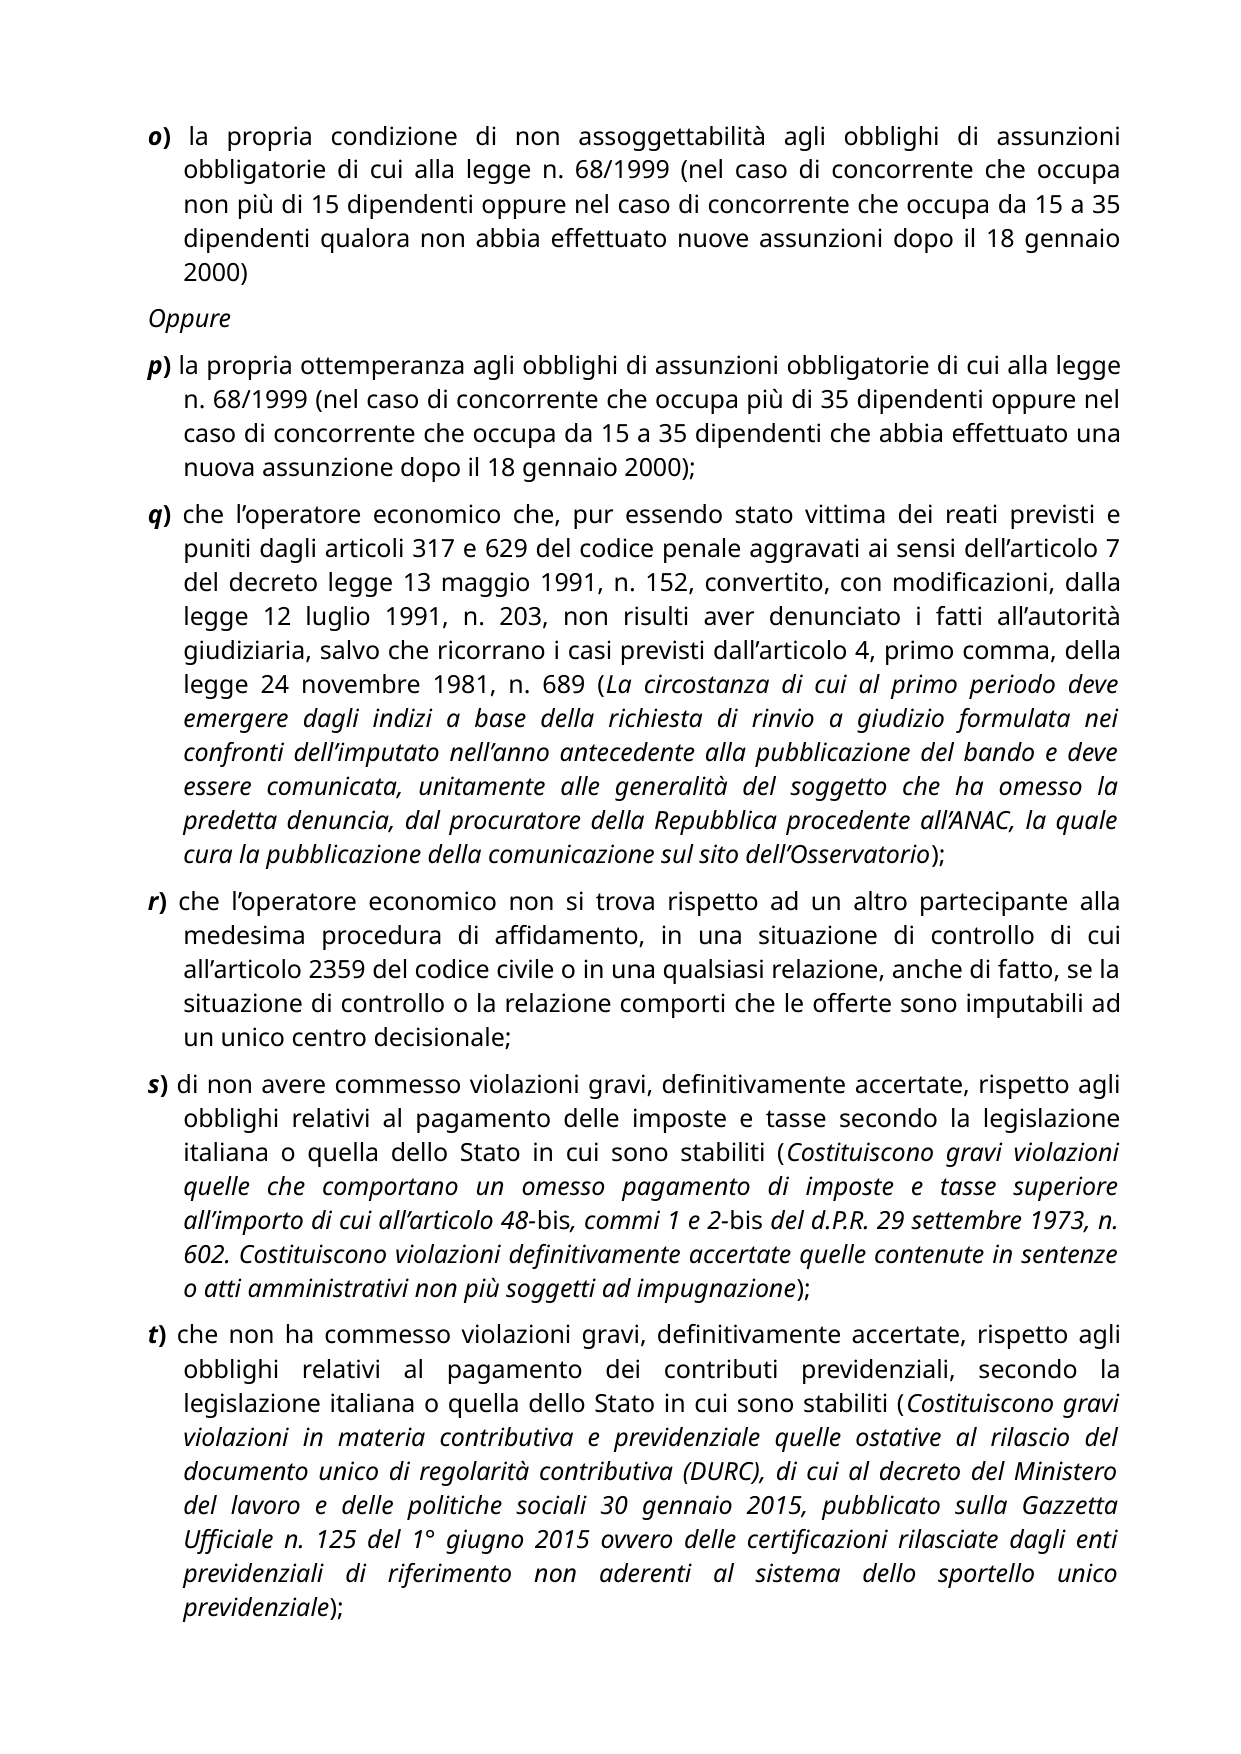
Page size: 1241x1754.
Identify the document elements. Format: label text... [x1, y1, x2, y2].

text t) che non ha commesso violazioni gravi, definitivamente accertate, rispetto agli obblighi relativi al pagamento dei contributi previdenziali, secondo la legislazione italiana o quella dello Stato in cui sono stabiliti (Costituiscono gravi violazioni in materia contributiva e previdenziale quelle ostative al rilascio del documento unico di regolarità contributiva (DURC), di cui al decreto del Ministero del lavoro e delle politiche sociali 30 gennaio 2015, pubblicato sulla Gazzetta Ufficiale n. 125 del 1° giugno 2015 ovvero delle certificazioni rilasciate dagli enti previdenziali di riferimento non aderenti al sistema dello sportello unico previdenziale); [148, 1317, 1122, 1624]
text s) di non avere commesso violazioni gravi, definitivamente accertate, rispetto agli obblighi relativi al pagamento delle imposte e tasse secondo la legislazione italiana o quella dello Stato in cui sono stabiliti (Costituiscono gravi violazioni quelle che comportano un omesso pagamento di imposte e tasse superiore all’importo di cui all’articolo 48-bis, commi 1 e 2-bis del d.P.R. 29 settembre 1973, n. 602. Costituiscono violazioni definitivamente accertate quelle contenute in sentenze o atti amministrativi non più soggetti ad impugnazione); [148, 1066, 1122, 1305]
text r) che l’operatore economico non si trova rispetto ad un altro partecipante alla medesima procedura di affidamento, in una situazione di controllo di cui all’articolo 2359 del codice civile o in una qualsiasi relazione, anche di fatto, se la situazione di controllo o la relazione comporti che le offerte sono imputabili ad un unico centro decisionale; [148, 883, 1122, 1054]
text o) la propria condizione di non assoggettabilità agli obblighi di assunzioni obbligatorie di cui alla legge n. 68/1999 (nel caso di concorrente che occupa non più di 15 dipendenti oppure nel caso di concorrente che occupa da 15 a 35 dipendenti qualora non abbia effettuato nuove assunzioni dopo il 18 gennaio 2000) [148, 118, 1122, 288]
text q) che l’operatore economico che, pur essendo stato vittima dei reati previsti e puniti dagli articoli 317 e 629 del codice penale aggravati ai sensi dell’articolo 7 del decreto legge 13 maggio 1991, n. 152, convertito, con modificazioni, dalla legge 12 luglio 1991, n. 203, non risulti aver denunciato i fatti all’autorità giudiziaria, salvo che ricorrano i casi previsti dall’articolo 4, primo comma, della legge 24 novembre 1981, n. 689 (La circostanza di cui al primo periodo deve emergere dagli indizi a base della richiesta di rinvio a giudizio formulata nei confronti dell’imputato nell’anno antecedente alla pubblicazione del bando e deve essere comunicata, unitamente alle generalità del soggetto che ha omesso la predetta denuncia, dal procuratore della Repubblica procedente all’ANAC, la quale cura la pubblicazione della comunicazione sul sito dell’Osservatorio); [148, 496, 1122, 871]
subtitle Oppure [148, 301, 1122, 335]
text p) la propria ottemperanza agli obblighi di assunzioni obbligatorie di cui alla legge n. 68/1999 (nel caso di concorrente che occupa più di 35 dipendenti oppure nel caso di concorrente che occupa da 15 a 35 dipendenti che abbia effettuato una nuova assunzione dopo il 18 gennaio 2000); [148, 347, 1122, 484]
